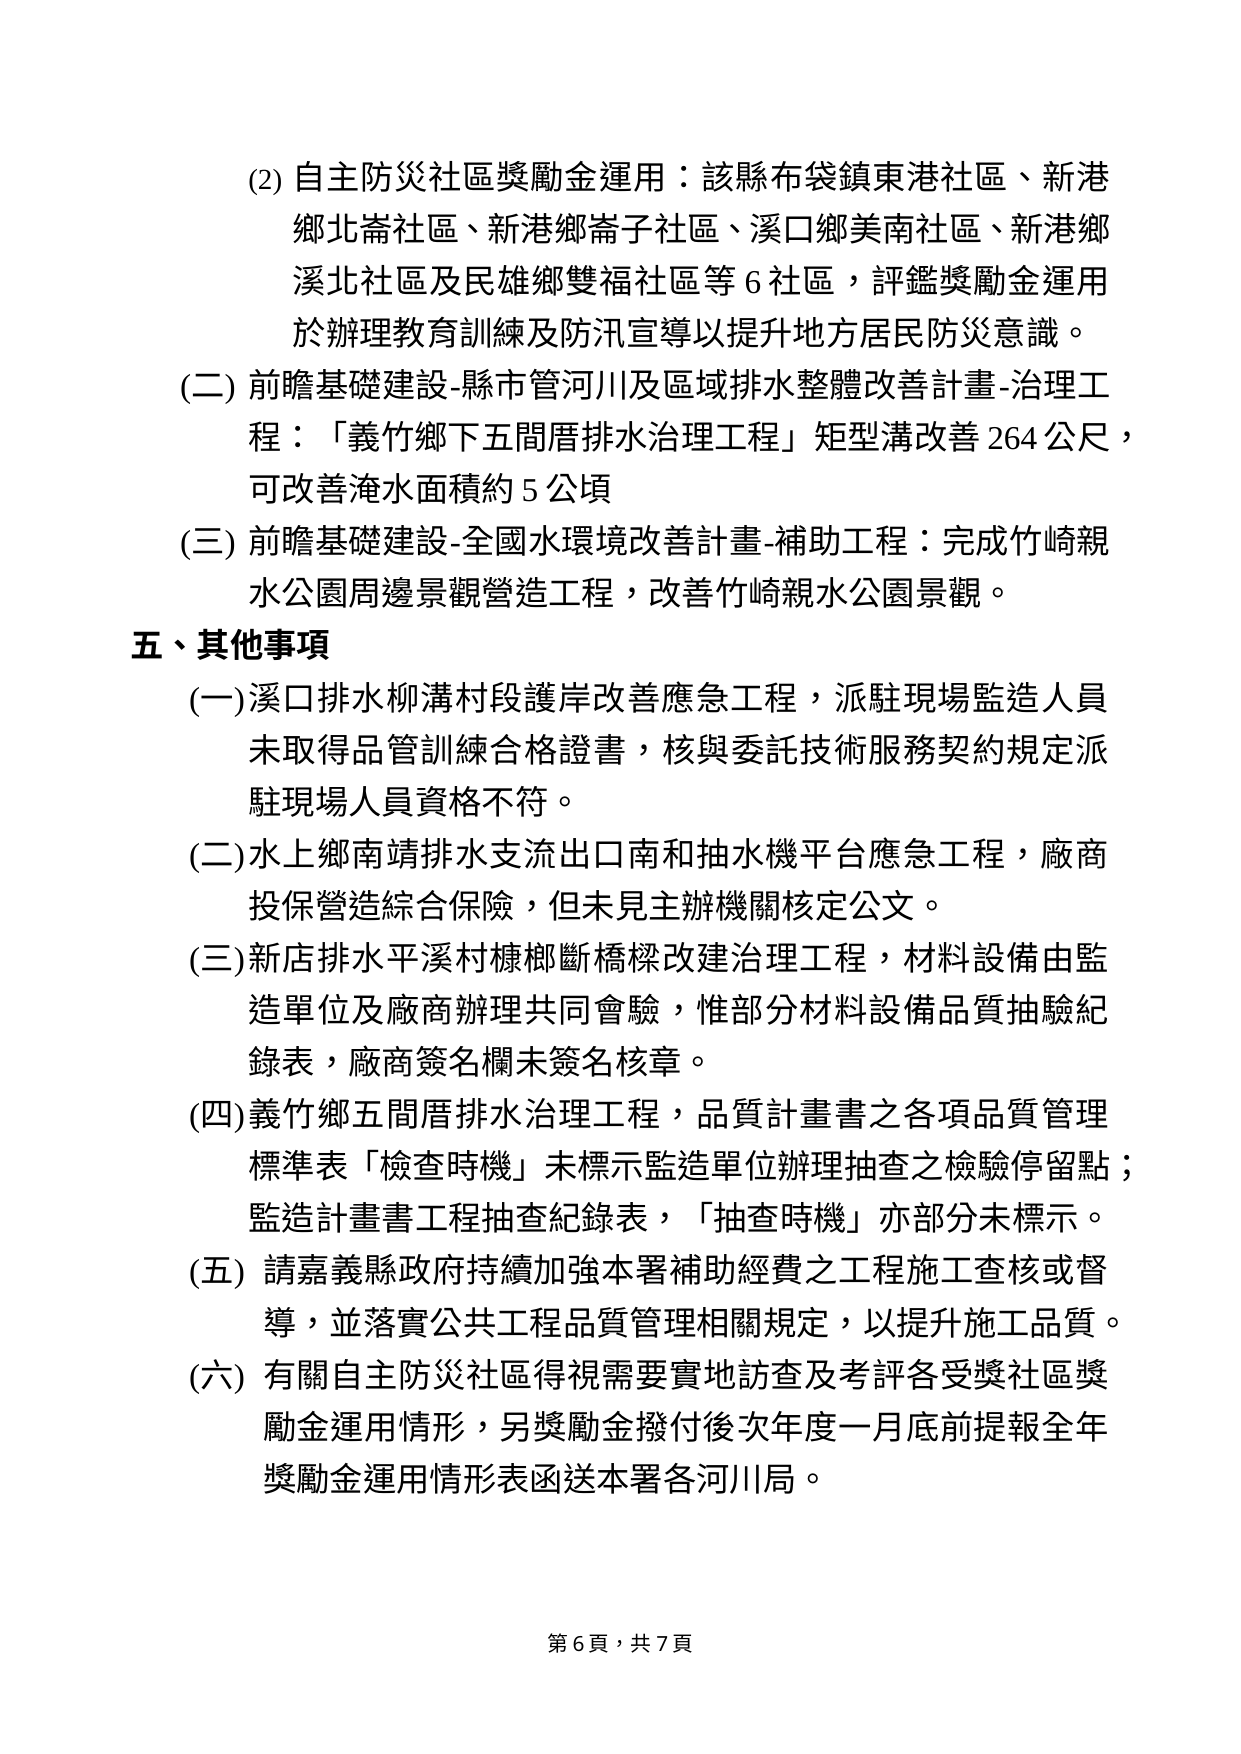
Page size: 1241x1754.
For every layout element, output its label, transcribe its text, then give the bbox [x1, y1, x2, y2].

list 前瞻基礎建設-全國水環境改善計畫-補助工程：完成竹崎親水公園周邊景觀營造工程，改善竹崎親水公園景觀。 [180, 512, 1110, 616]
list 水上鄉南靖排水支流出口南和抽水機平台應急工程，廠商投保營造綜合保險，但未見主辦機關核定公文。 [189, 824, 1110, 929]
list 請嘉義縣政府持續加強本署補助經費之工程施工查核或督導，並落實公共工程品質管理相關規定，以提升施工品質。 [189, 1241, 1110, 1345]
text 五、其他事項 [130, 616, 1110, 668]
list 溪口排水柳溝村段護岸改善應急工程，派駐現場監造人員未取得品管訓練合格證書，核與委託技術服務契約規定派駐現場人員資格不符。 [189, 668, 1110, 824]
list 前瞻基礎建設-縣市管河川及區域排水整體改善計畫-治理工程：「義竹鄉下五間厝排水治理工程」矩型溝改善264公尺，可改善淹水面積約5公頃 [180, 356, 1110, 512]
list 義竹鄉五間厝排水治理工程，品質計畫書之各項品質管理標準表「檢查時機」未標示監造單位辦理抽查之檢驗停留點；監造計畫書工程抽查紀錄表，「抽查時機」亦部分未標示。 [189, 1085, 1110, 1241]
list 自主防災社區獎勵金運用：該縣布袋鎮東港社區、新港鄉北崙社區、新港鄉崙子社區、溪口鄉美南社區、新港鄉溪北社區及民雄鄉雙福社區等6社區，評鑑獎勵金運用於辦理教育訓練及防汛宣導以提升地方居民防災意識。 [248, 147, 1110, 356]
list 有關自主防災社區得視需要實地訪查及考評各受獎社區獎勵金運用情形，另獎勵金撥付後次年度一月底前提報全年獎勵金運用情形表函送本署各河川局。 [189, 1345, 1110, 1502]
list 新店排水平溪村槺榔斷橋樑改建治理工程，材料設備由監造單位及廠商辦理共同會驗，惟部分材料設備品質抽驗紀錄表，廠商簽名欄未簽名核章。 [189, 929, 1110, 1085]
